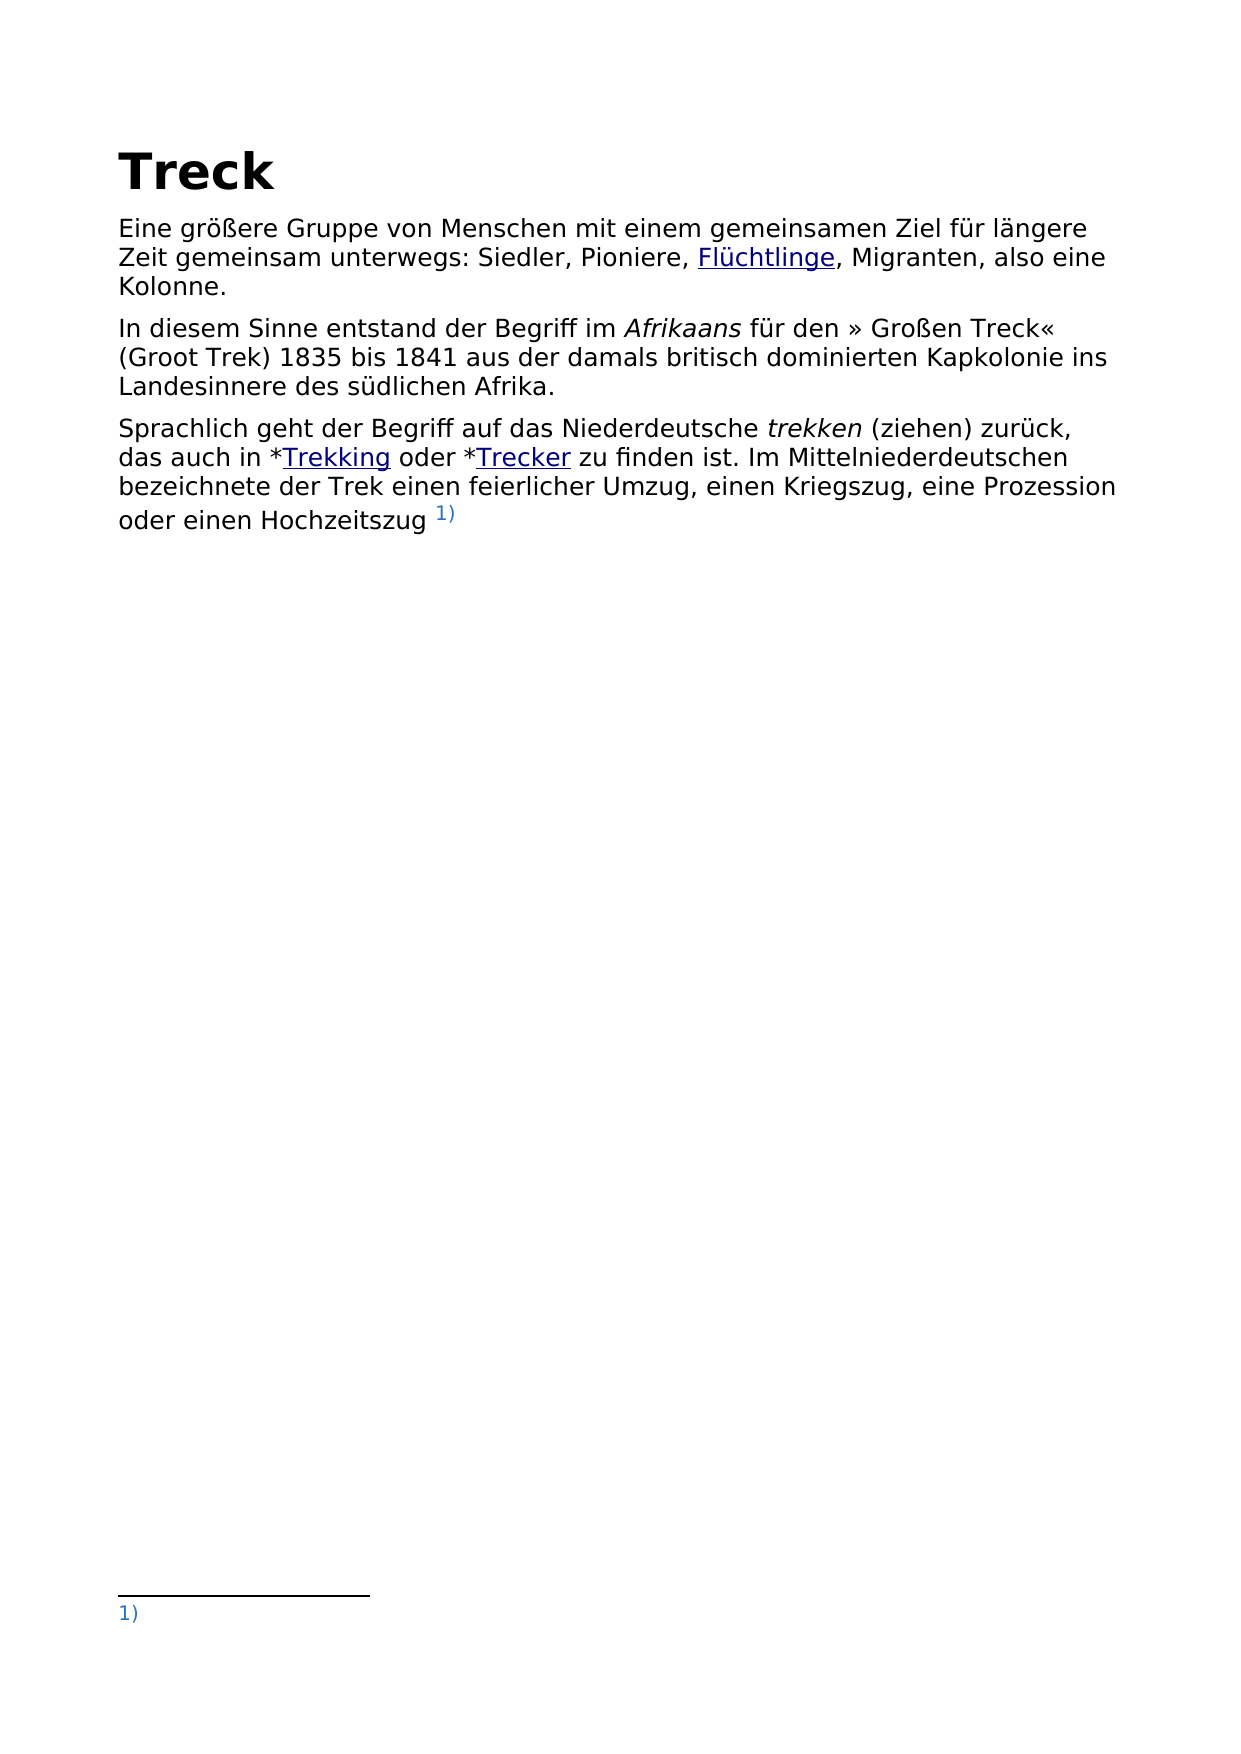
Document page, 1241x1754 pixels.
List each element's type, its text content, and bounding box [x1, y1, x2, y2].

text In diesem Sinne entstand der Begriff im Afrikaans für den » Großen Treck« (Groot Trek) 1835 bis 1841 aus der damals britisch dominierten Kapkolonie ins Landesinnere des südlichen Afrika. [118, 314, 1122, 401]
subtitle Treck [118, 143, 1122, 201]
text Sprachlich geht der Begriff auf das Niederdeutsche trekken (ziehen) zurück, das auch in *Trekking oder *Trecker zu finden ist. Im Mittelniederdeutschen bezeichnete der Trek einen feierlicher Umzug, einen Kriegszug, eine Prozession oder einen Hochzeitszug [118, 414, 1122, 535]
text Eine größere Gruppe von Menschen mit einem gemeinsamen Ziel für längere Zeit gemeinsam unterwegs: Siedler, Pioniere, Flüchtlinge, Migranten, also eine Kolonne. [118, 214, 1122, 301]
